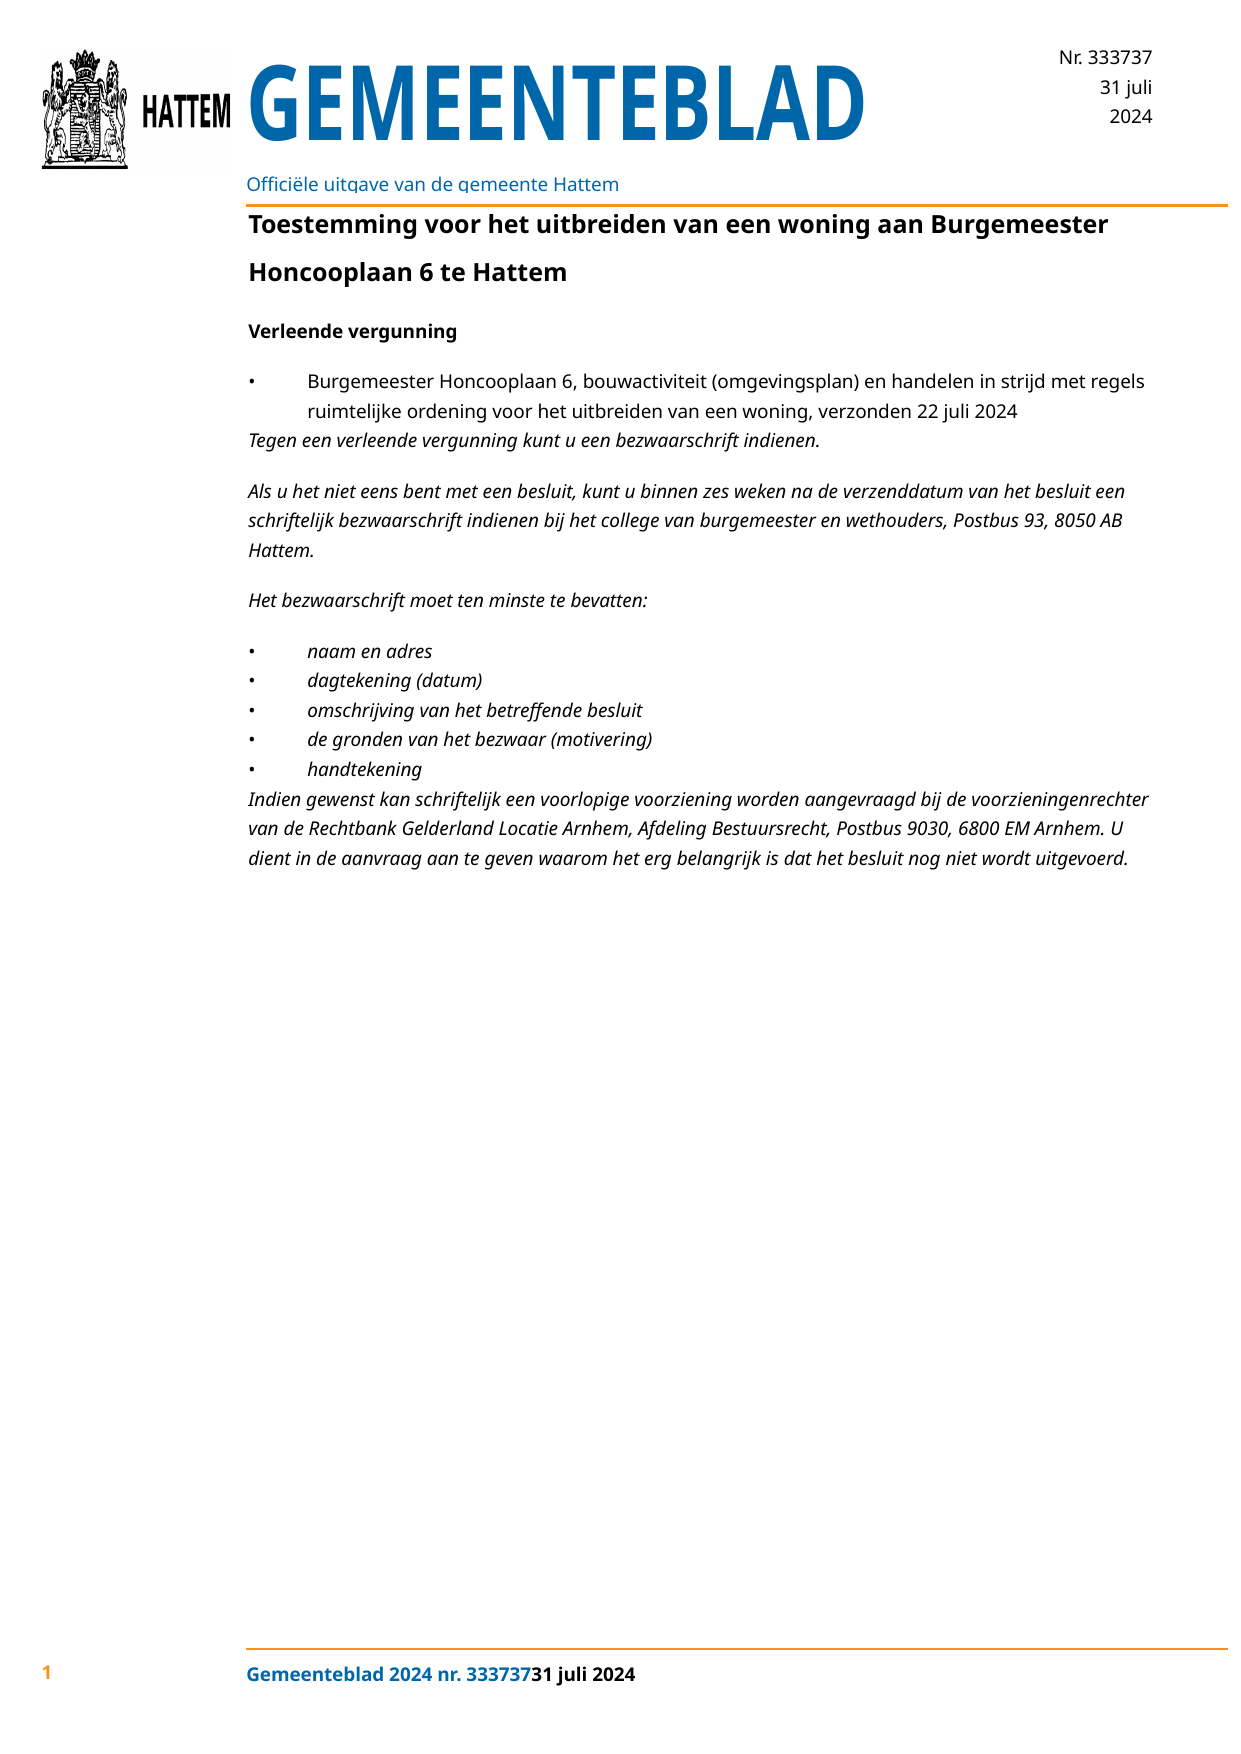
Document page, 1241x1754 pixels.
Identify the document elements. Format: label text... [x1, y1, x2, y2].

list handtekening [248, 756, 1152, 782]
text Tegen een verleende vergunning kunt u een bezwaarschrift indienen. [248, 427, 1152, 453]
text Het bezwaarschrift moet ten minste te bevatten: [248, 587, 1152, 613]
list naam en adres [248, 638, 1152, 664]
text Toestemming voor het uitbreiden van een woning aan Burgemeester Honcooplaan 6 te Hattem [248, 207, 1152, 288]
text Indien gewenst kan schriftelijk een voorlopige voorziening worden aangevraagd bij de voorzieningenrechter van de Rechtbank Gelderland Locatie Arnhem, Afdeling Bestuursrecht, Postbus 9030, 6800 EM Arnhem. U dient in de aanvraag aan te geven waarom het erg belangrijk is dat het besluit nog niet wordt uitgevoerd. [248, 786, 1152, 871]
list dagtekening (datum) [248, 667, 1152, 693]
text Als u het niet eens bent met een besluit, kunt u binnen zes weken na de verzenddatum van het besluit een schriftelijk bezwaarschrift indienen bij het college van burgemeester en wethouders, Postbus 93, 8050 AB Hattem. [248, 478, 1152, 563]
list Burgemeester Honcooplaan 6, bouwactiviteit (omgevingsplan) en handelen in strijd met regels ruimtelijke ordening voor het uitbreiden van een woning, verzonden 22 juli 2024 [248, 368, 1152, 424]
text Verleende vergunning [248, 318, 1152, 344]
list de gronden van het bezwaar (motivering) [248, 727, 1152, 752]
list omschrijving van het betreffende besluit [248, 697, 1152, 723]
picture [41, 47, 231, 172]
